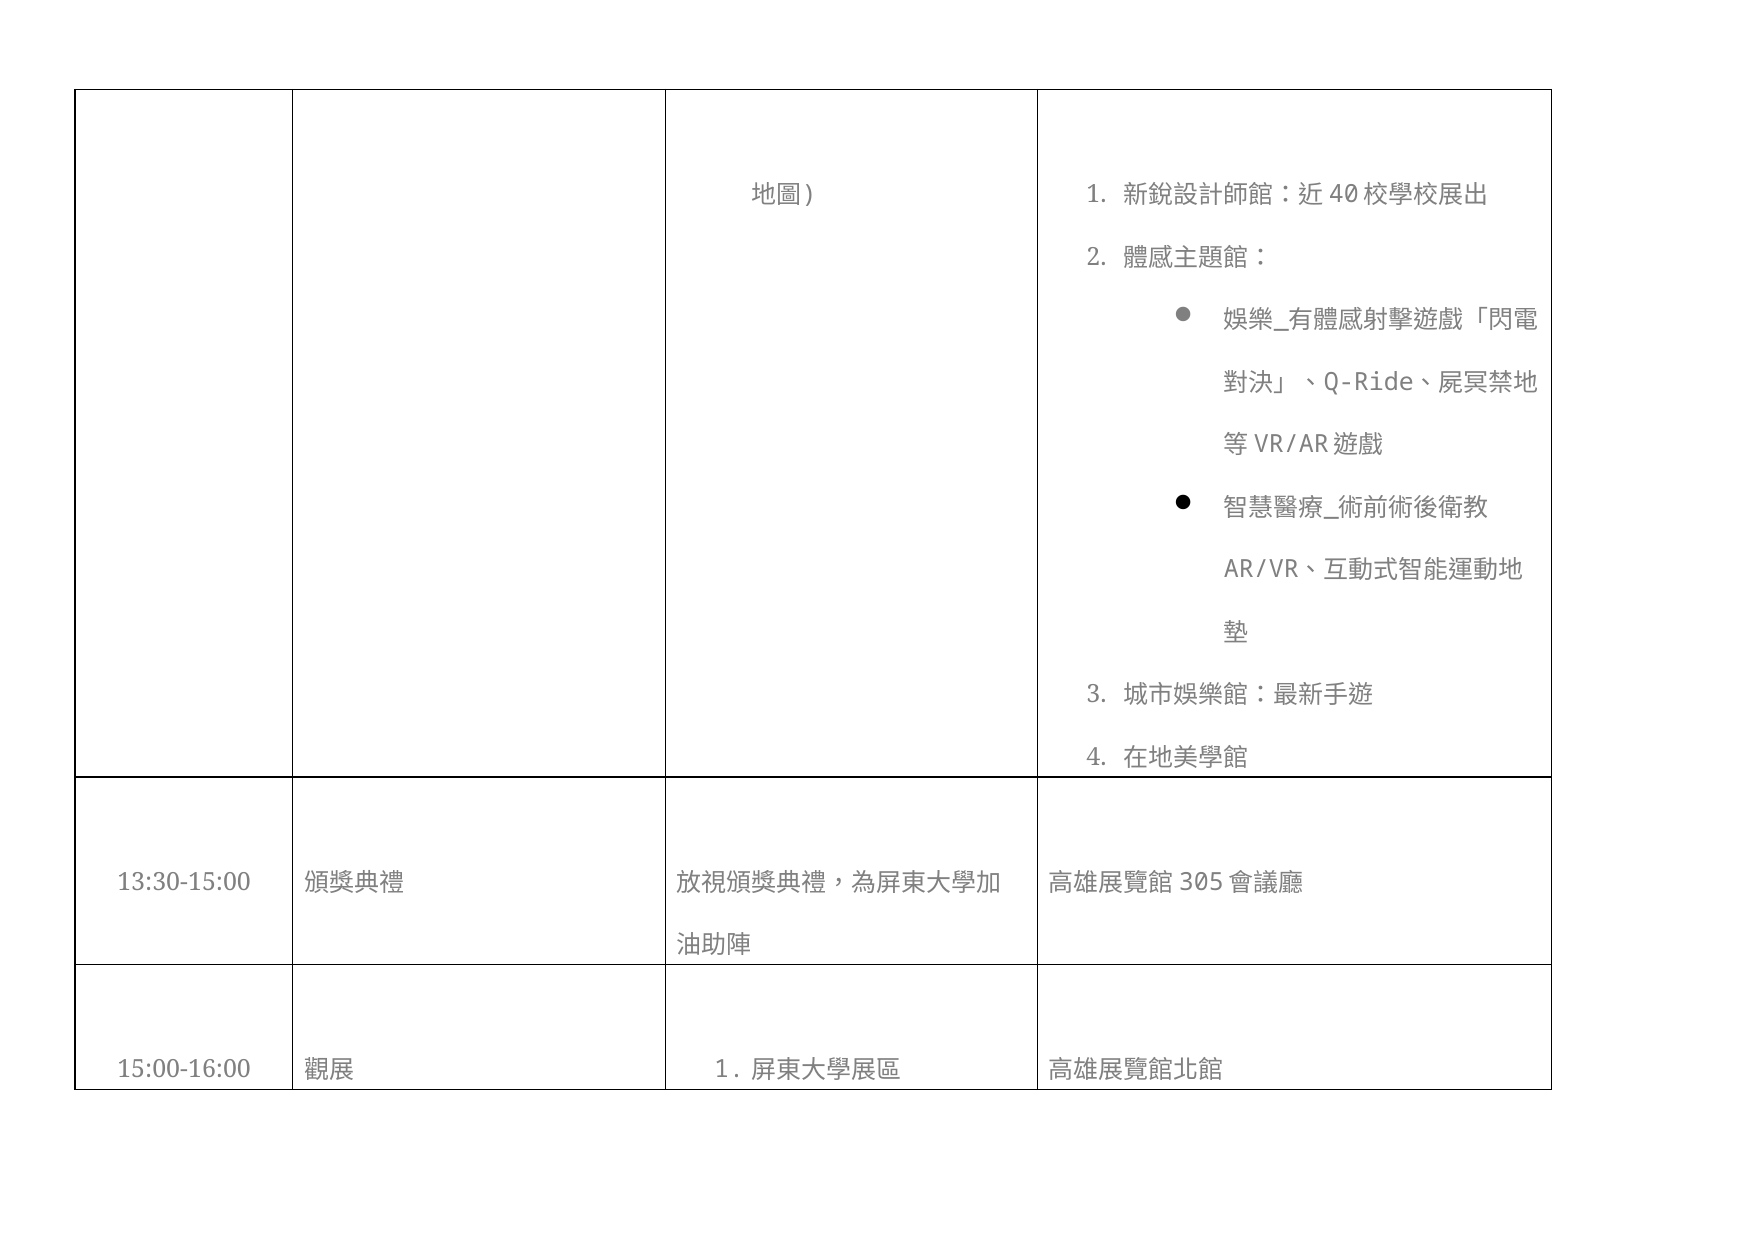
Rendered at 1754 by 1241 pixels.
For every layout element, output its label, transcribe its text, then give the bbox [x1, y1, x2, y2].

table_cell 頒獎典禮 [293, 778, 665, 964]
table_cell 13:30-15:00 [76, 778, 292, 964]
table_cell 高雄展覽館北館 [1038, 965, 1551, 1089]
table_cell 高雄展覽館305會議廳 [1038, 778, 1551, 964]
table_cell [293, 90, 665, 776]
table_cell 15:00-16:00 [76, 965, 292, 1089]
table_cell 高雄展覽館北館 今年展區擴大整個北館，近3000坪展場 主題館有 新銳設計師館：近40校學校展出 體感主題館： 娛樂_有體感射擊遊戲「閃電對決」、Q-Ride、屍冥禁地等VR/AR遊戲 智慧醫療_術前術後衛教AR/VR、互動式智能運動地墊 城市娛樂館：最新手遊 在地美學館 [1038, 90, 1551, 776]
table_cell 屏東大學展區 其他學校展區 主題館展區(詳見附件場地圖) [666, 90, 1037, 776]
table_cell 屏東大學展區 其他學校展區 主題館展區(詳見附件場地圖) [666, 965, 1037, 1089]
table_cell 觀展 [293, 965, 665, 1089]
table_cell [76, 90, 292, 776]
table_cell 放視頒獎典禮，為屏東大學加油助陣 [666, 778, 1037, 964]
